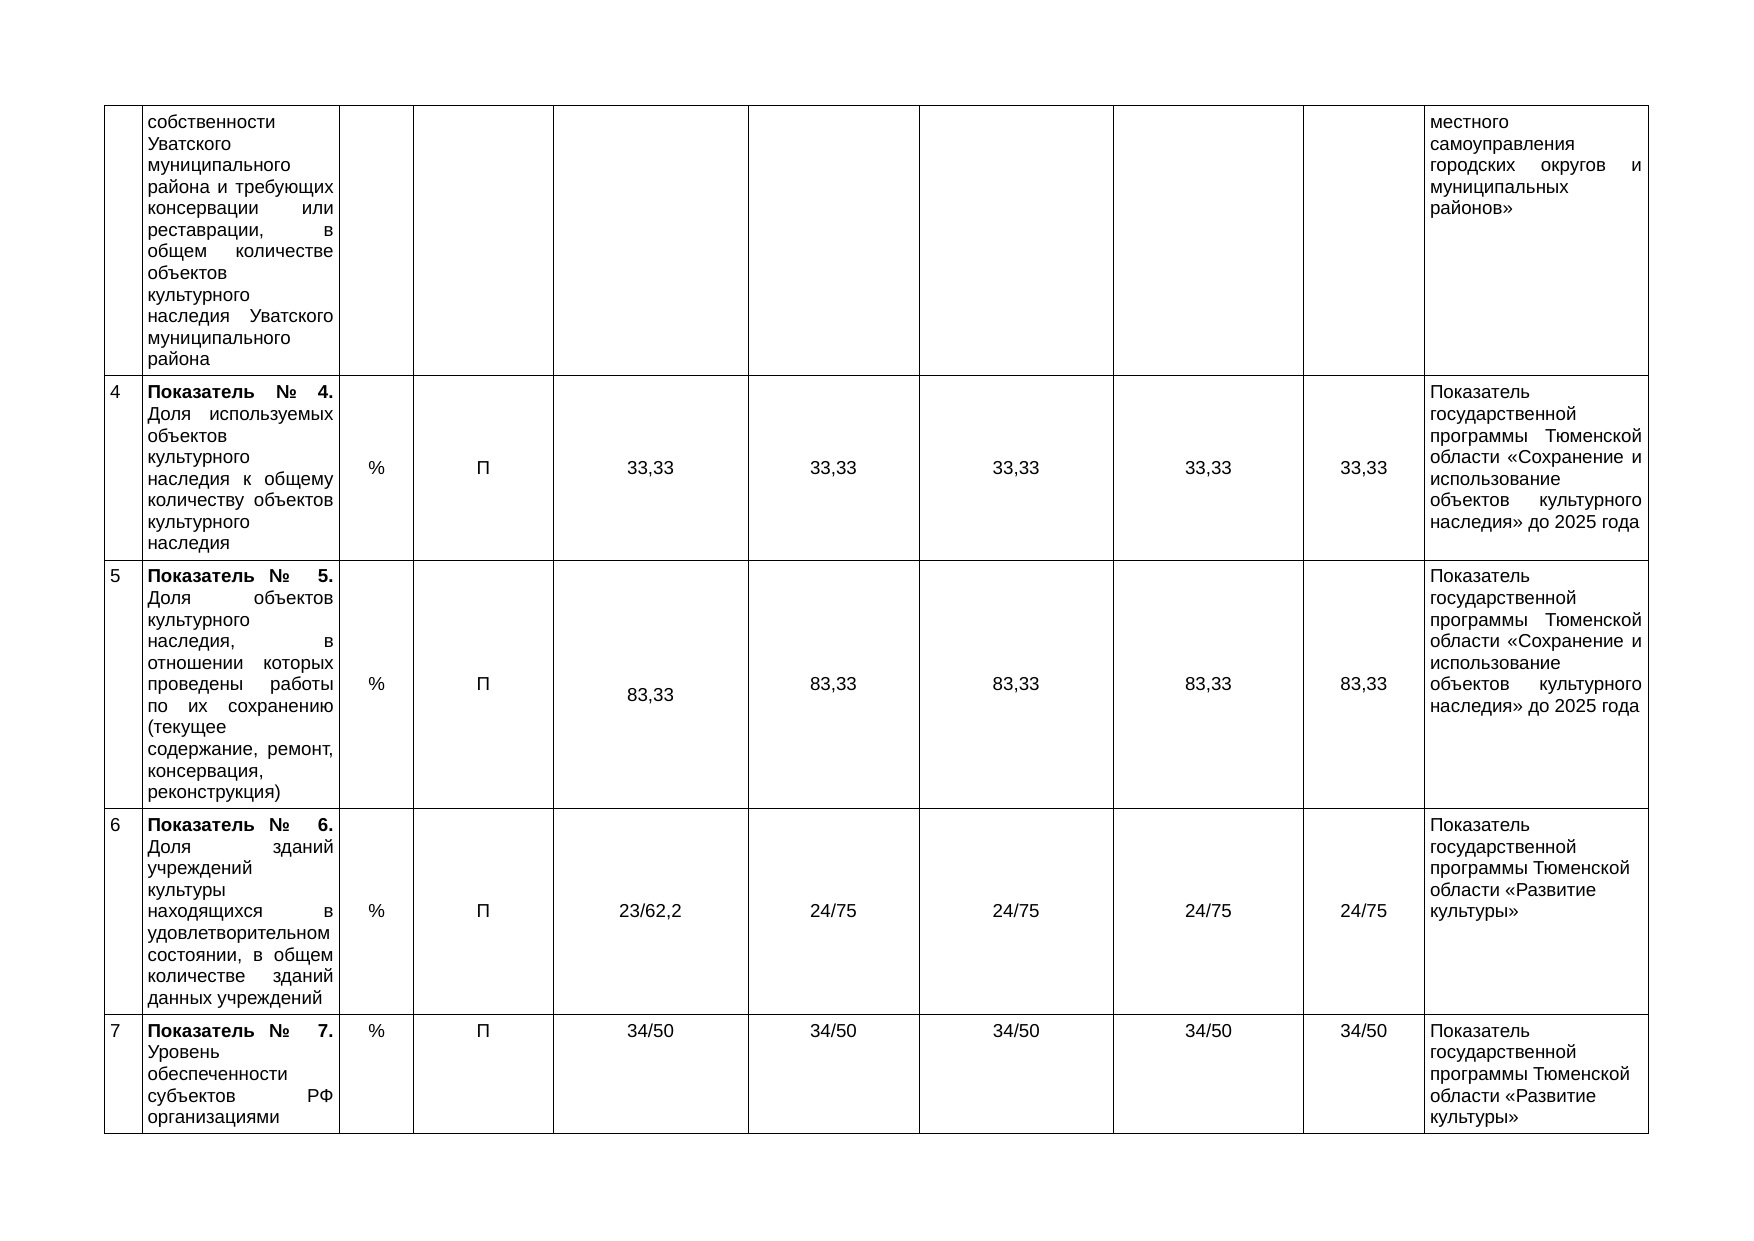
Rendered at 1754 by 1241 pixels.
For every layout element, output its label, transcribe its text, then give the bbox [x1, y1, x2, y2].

table_cell % [340, 376, 413, 559]
table_cell П [414, 809, 553, 1014]
table_cell [554, 106, 748, 375]
table_cell 34/50 [749, 1015, 919, 1133]
table_cell Показатель № 5. Доля объектов культурного наследия, в отношении которых проведены работы по их сохранению (текущее содержание, ремонт, консервация, реконструкция) [143, 561, 339, 808]
table_cell 33,33 [554, 376, 748, 559]
table_cell 33,33 [920, 376, 1113, 559]
table_cell 4 [105, 376, 142, 559]
table_cell Показатель № 6. Доля зданий учреждений культуры находящихся в удовлетворительном состоянии, в общем количестве зданий данных учреждений [143, 809, 339, 1014]
table_cell % [340, 809, 413, 1014]
table_cell [1114, 106, 1303, 375]
table_cell Показатель государственной программы Тюменской области «Развитие культуры» [1425, 809, 1648, 1014]
table_cell Показатель государственной программы Тюменской области «Сохранение и использование объектов культурного наследия» до 2025 года [1425, 561, 1648, 808]
table_cell 6 [105, 809, 142, 1014]
table_cell 33,33 [1304, 376, 1424, 559]
table_cell 24/75 [920, 809, 1113, 1014]
table_cell 24/75 [1304, 809, 1424, 1014]
table_cell 83,33 [554, 561, 748, 808]
table_cell 34/50 [920, 1015, 1113, 1133]
table_cell [920, 106, 1113, 375]
table_cell 7 [105, 1015, 142, 1133]
table_cell 83,33 [749, 561, 919, 808]
table_cell П [414, 561, 553, 808]
table_cell 83,33 [920, 561, 1113, 808]
table_cell местного самоуправления городских округов и муниципальных районов» [1425, 106, 1648, 375]
table_cell 34/50 [1114, 1015, 1303, 1133]
table_cell % [340, 561, 413, 808]
table_cell П [414, 376, 553, 559]
table_cell [340, 106, 413, 375]
table_cell [749, 106, 919, 375]
table_cell 24/75 [1114, 809, 1303, 1014]
table_cell 23/62,2 [554, 809, 748, 1014]
table_cell Показатель № 7. Уровень обеспеченности субъектов РФ организациями [143, 1015, 339, 1133]
table_cell собственности Уватского муниципального района и требующих консервации или реставрации, в общем количестве объектов культурного наследия Уватского муниципального района [143, 106, 339, 375]
table_cell Показатель государственной программы Тюменской области «Сохранение и использование объектов культурного наследия» до 2025 года [1425, 376, 1648, 559]
table_cell Показатель государственной программы Тюменской области «Развитие культуры» [1425, 1015, 1648, 1133]
table_cell 33,33 [749, 376, 919, 559]
table_cell Показатель № 4. Доля используемых объектов культурного наследия к общему количеству объектов культурного наследия [143, 376, 339, 559]
table_cell [1304, 106, 1424, 375]
table_cell 5 [105, 561, 142, 808]
table_cell % [340, 1015, 413, 1133]
table_cell [105, 106, 142, 375]
table_cell 83,33 [1304, 561, 1424, 808]
table_cell 34/50 [554, 1015, 748, 1133]
table_cell 83,33 [1114, 561, 1303, 808]
table_cell 34/50 [1304, 1015, 1424, 1133]
table_cell П [414, 1015, 553, 1133]
table_cell 24/75 [749, 809, 919, 1014]
table_cell 33,33 [1114, 376, 1303, 559]
table_cell [414, 106, 553, 375]
